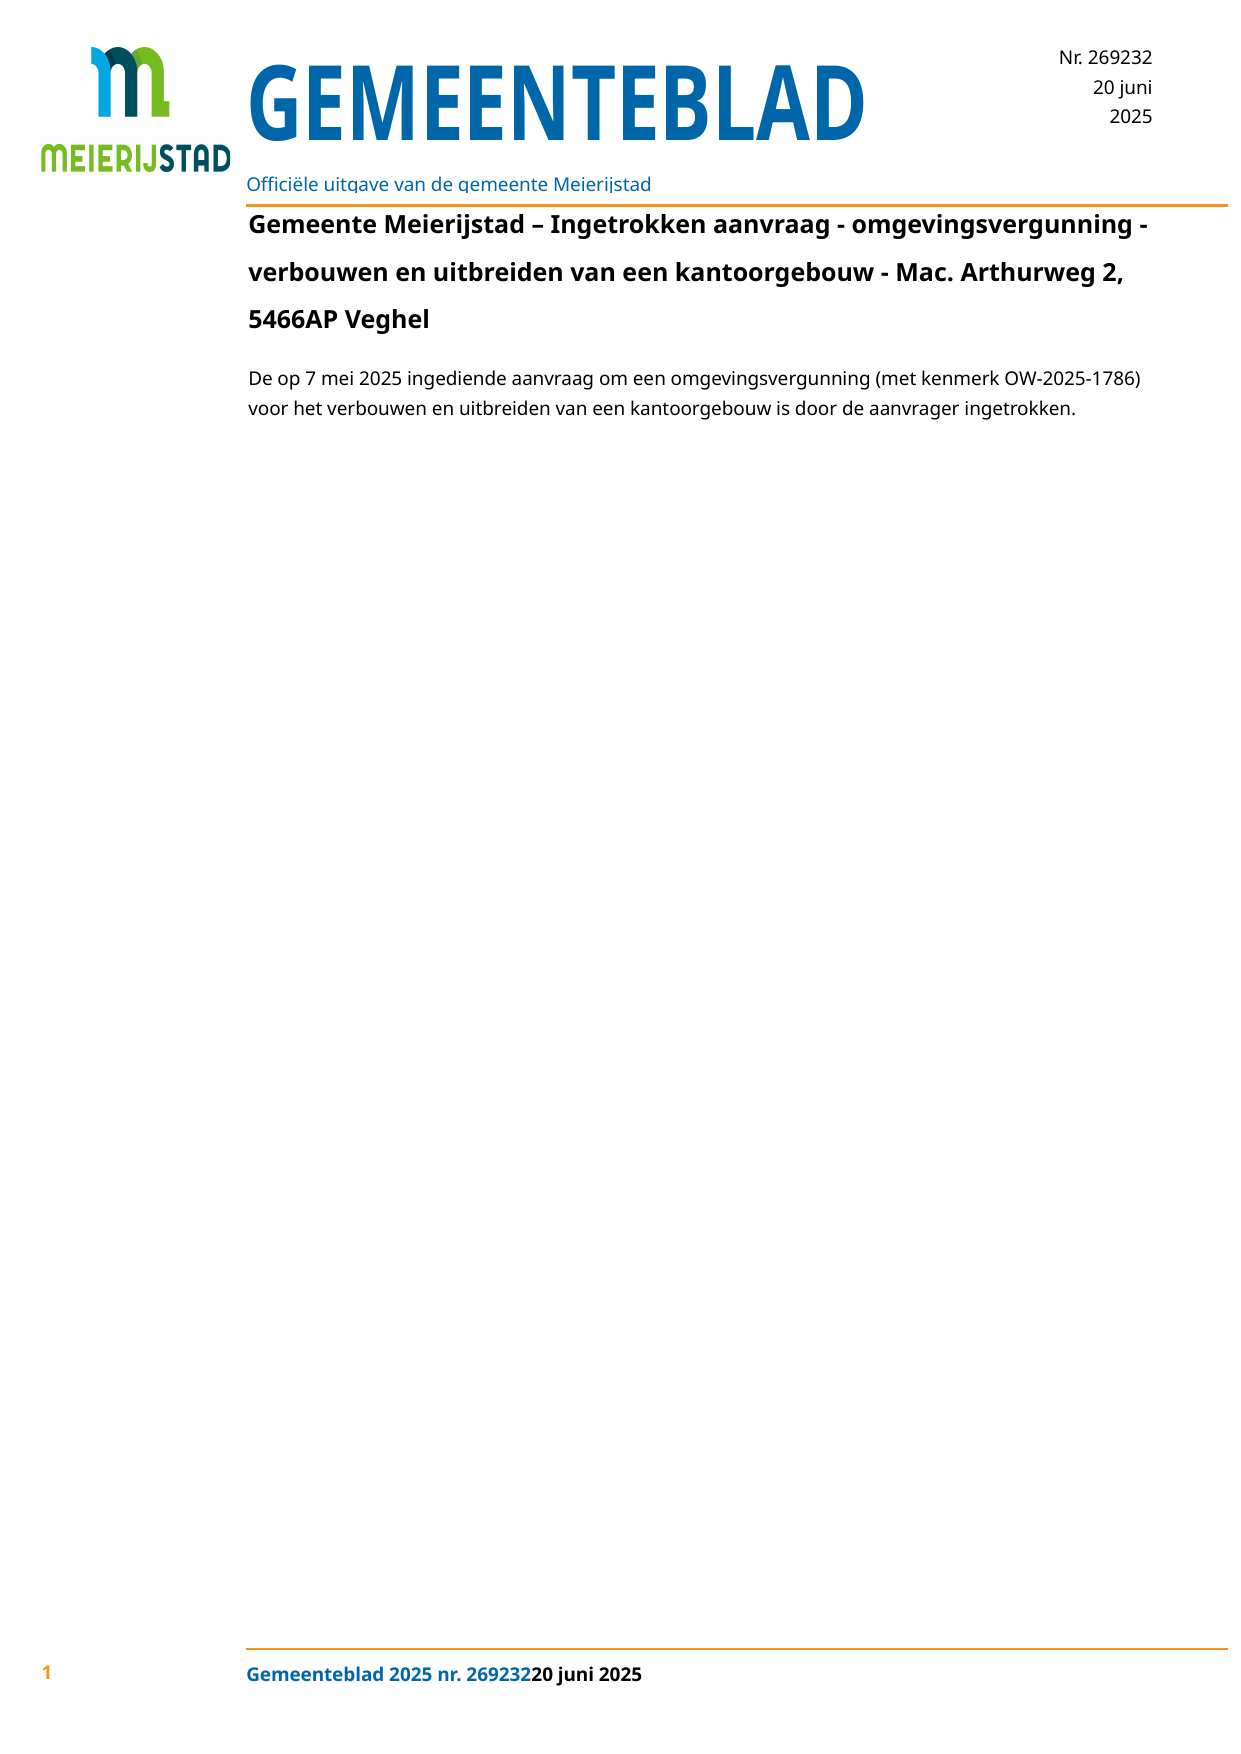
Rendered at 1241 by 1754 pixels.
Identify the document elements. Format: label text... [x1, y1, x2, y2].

text De op 7 mei 2025 ingediende aanvraag om een omgevingsvergunning (met kenmerk OW-2025-1786) voor het verbouwen en uitbreiden van een kantoorgebouw is door de aanvrager ingetrokken. [248, 366, 1152, 421]
text Gemeente Meierijstad – Ingetrokken aanvraag - omgevingsvergunning - verbouwen en uitbreiden van een kantoorgebouw - Mac. Arthurweg 2, 5466AP Veghel [248, 207, 1152, 336]
picture [41, 47, 231, 172]
